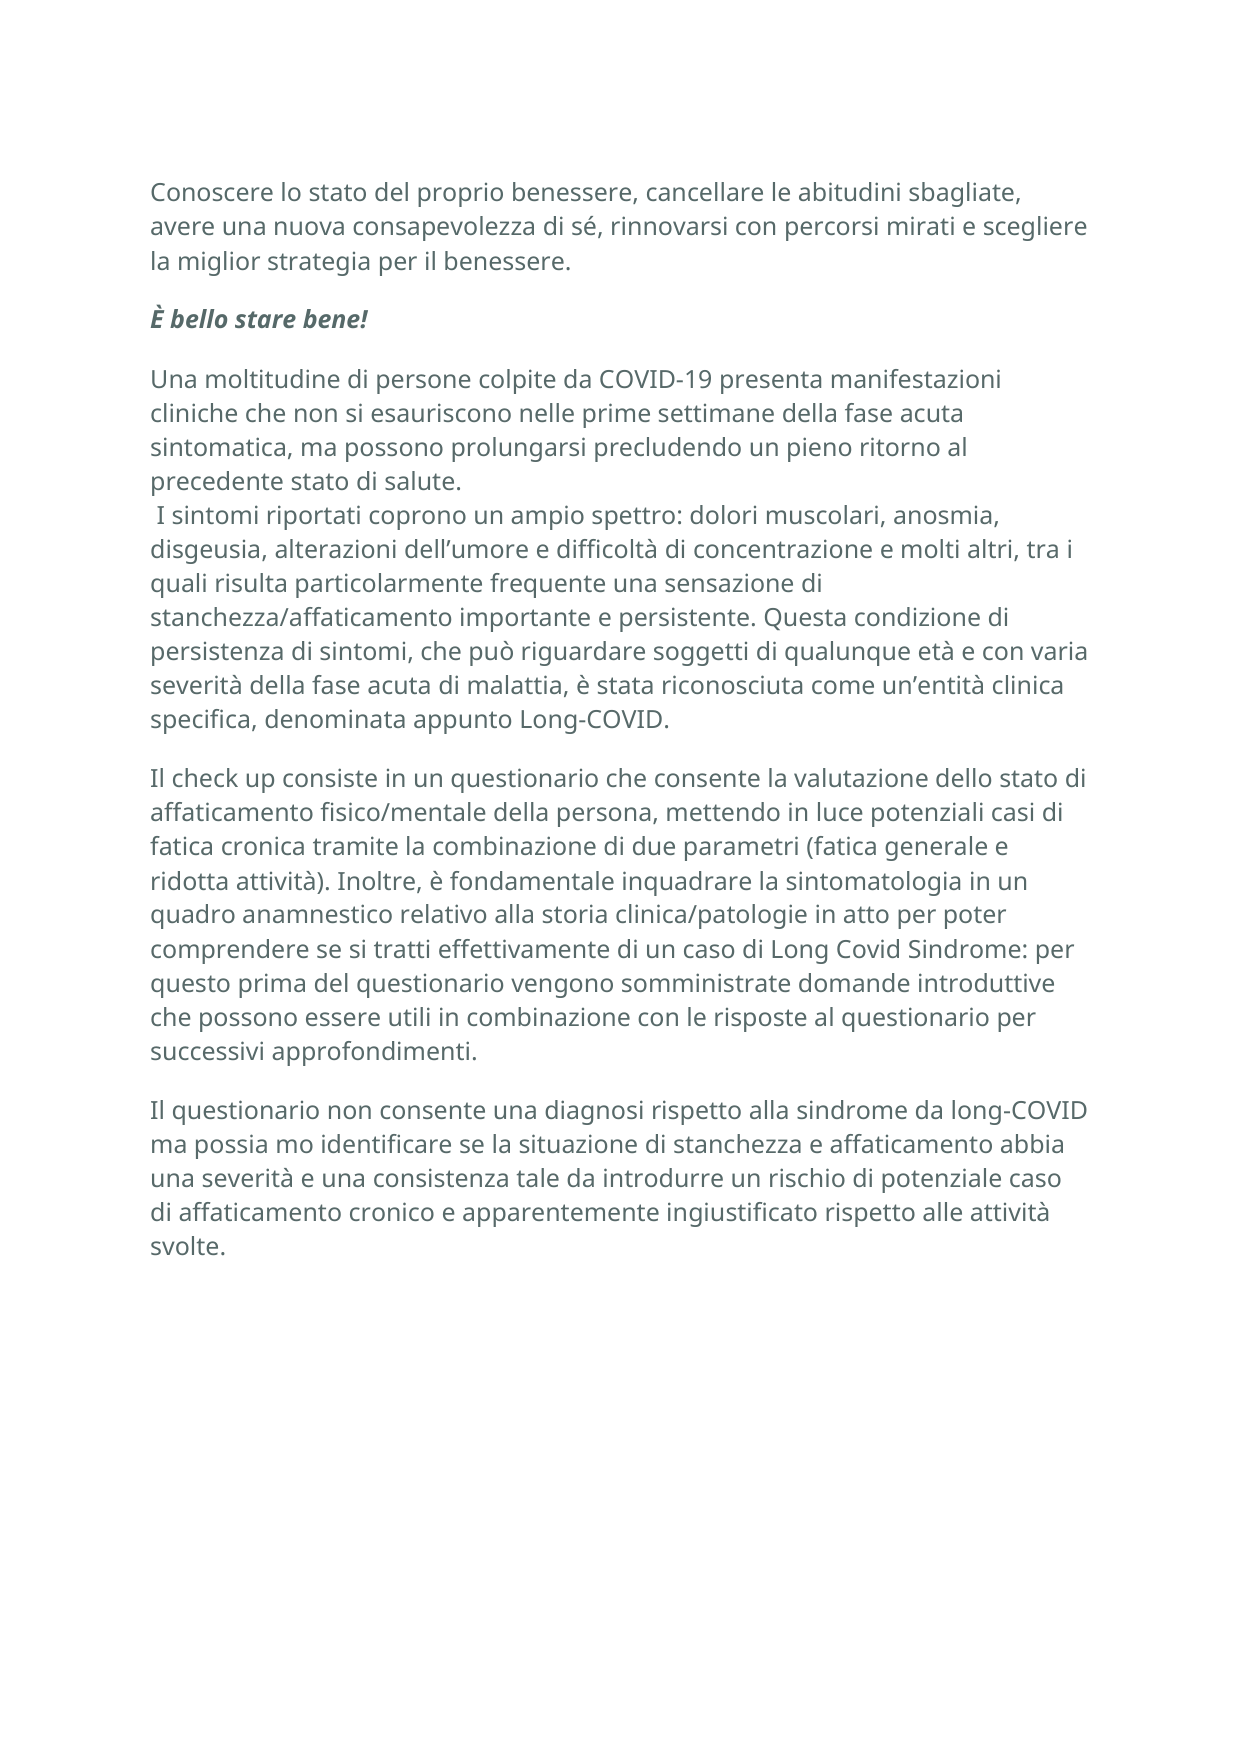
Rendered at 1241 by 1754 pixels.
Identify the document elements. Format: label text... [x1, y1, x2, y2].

text Una moltitudine di persone colpite da COVID-19 presenta manifestazioni cliniche che non si esauriscono nelle prime settimane della fase acuta sintomatica, ma possono prolungarsi precludendo un pieno ritorno al precedente stato di salute. I sintomi riportati coprono un ampio spettro: dolori muscolari, anosmia, disgeusia, alterazioni dell’umore e difficoltà di concentrazione e molti altri, tra i quali risulta particolarmente frequente una sensazione di stanchezza/affaticamento importante e persistente. Questa condizione di persistenza di sintomi, che può riguardare soggetti di qualunque età e con varia severità della fase acuta di malattia, è stata riconosciuta come un’entità clinica specifica, denominata appunto Long-COVID. [150, 361, 1090, 736]
text Conoscere lo stato del proprio benessere, cancellare le abitudini sbagliate, avere una nuova consapevolezza di sé, rinnovarsi con percorsi mirati e scegliere la miglior strategia per il benessere. [150, 175, 1090, 277]
text Il check up consiste in un questionario che consente la valutazione dello stato di affaticamento fisico/mentale della persona, mettendo in luce potenziali casi di fatica cronica tramite la combinazione di due parametri (fatica generale e ridotta attività). Inoltre, è fondamentale inquadrare la sintomatologia in un quadro anamnestico relativo alla storia clinica/patologie in atto per poter comprendere se si tratti effettivamente di un caso di Long Covid Sindrome: per questo prima del questionario vengono somministrate domande introduttive che possono essere utili in combinazione con le risposte al questionario per successivi approfondimenti. [150, 761, 1090, 1067]
text Il questionario non consente una diagnosi rispetto alla sindrome da long-COVID ma possia mo identificare se la situazione di stanchezza e affaticamento abbia una severità e una consistenza tale da introdurre un rischio di potenziale caso di affaticamento cronico e apparentemente ingiustificato rispetto alle attività svolte. [150, 1092, 1090, 1263]
text È bello stare bene! [150, 302, 1090, 336]
